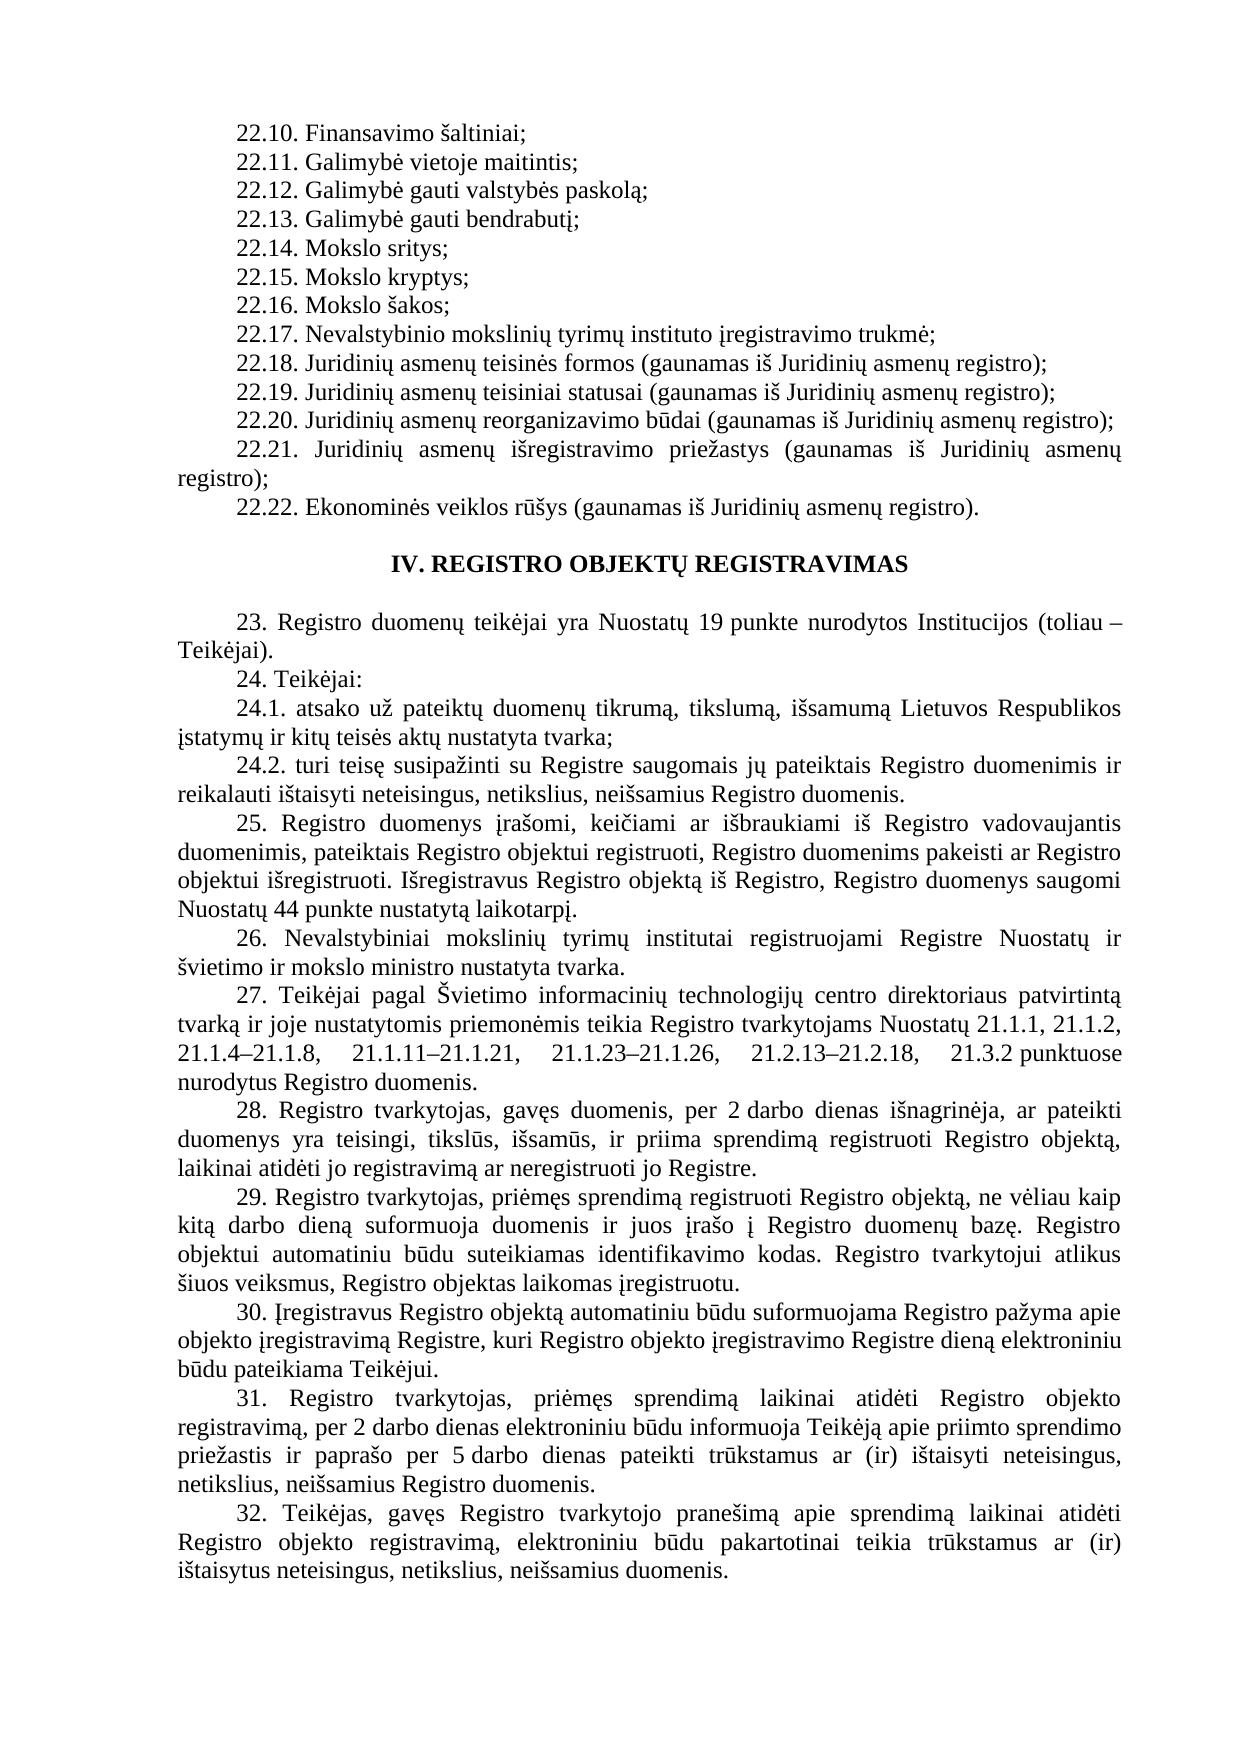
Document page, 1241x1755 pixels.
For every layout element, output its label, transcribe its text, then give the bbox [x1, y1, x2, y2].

text 28. Registro tvarkytojas, gavęs duomenis, per 2 darbo dienas išnagrinėja, ar pateikti duomenys yra teisingi, tikslūs, išsamūs, ir priima sprendimą registruoti Registro objektą, laikinai atidėti jo registravimą ar neregistruoti jo Registre. [177, 1096, 1122, 1182]
text 22.13. Galimybė gauti bendrabutį; [177, 204, 1122, 233]
text 22.10. Finansavimo šaltiniai; [177, 118, 1122, 147]
text 24. Teikėjai: [177, 664, 1122, 693]
text 22.18. Juridinių asmenų teisinės formos (gaunamas iš Juridinių asmenų registro); [177, 348, 1122, 377]
text 22.12. Galimybė gauti valstybės paskolą; [177, 176, 1122, 204]
text 24.2. turi teisę susipažinti su Registre saugomais jų pateiktais Registro duomenimis ir reikalauti ištaisyti neteisingus, netikslius, neišsamius Registro duomenis. [177, 751, 1122, 808]
text 22.11. Galimybė vietoje maitintis; [177, 147, 1122, 176]
text 22.19. Juridinių asmenų teisiniai statusai (gaunamas iš Juridinių asmenų registro); [177, 377, 1122, 406]
text 27. Teikėjai pagal Švietimo informacinių technologijų centro direktoriaus patvirtintą tvarką ir joje nustatytomis priemonėmis teikia Registro tvarkytojams Nuostatų 21.1.1, 21.1.2, 21.1.4–21.1.8, 21.1.11–21.1.21, 21.1.23–21.1.26, 21.2.13–21.2.18, 21.3.2 punktuose nurodytus Registro duomenis. [177, 981, 1122, 1096]
text 22.14. Mokslo sritys; [177, 233, 1122, 262]
text 24.1. atsako už pateiktų duomenų tikrumą, tikslumą, išsamumą Lietuvos Respublikos įstatymų ir kitų teisės aktų nustatyta tvarka; [177, 693, 1122, 751]
text 29. Registro tvarkytojas, priėmęs sprendimą registruoti Registro objektą, ne vėliau kaip kitą darbo dieną suformuoja duomenis ir juos įrašo į Registro duomenų bazę. Registro objektui automatiniu būdu suteikiamas identifikavimo kodas. Registro tvarkytojui atlikus šiuos veiksmus, Registro objektas laikomas įregistruotu. [177, 1182, 1122, 1297]
text 22.21. Juridinių asmenų išregistravimo priežastys (gaunamas iš Juridinių asmenų registro); [177, 434, 1122, 492]
text IV. REGISTRO OBJEKTŲ REGISTRAVIMAS [177, 549, 1122, 578]
text 30. Įregistravus Registro objektą automatiniu būdu suformuojama Registro pažyma apie objekto įregistravimą Registre, kuri Registro objekto įregistravimo Registre dieną elektroniniu būdu pateikiama Teikėjui. [177, 1297, 1122, 1383]
text 26. nevalstybiniai mokslinių tyrimų institutai registruojami Registre Nuostatų ir švietimo ir mokslo ministro nustatyta tvarka. [177, 923, 1122, 981]
text 22.20. Juridinių asmenų reorganizavimo būdai (gaunamas iš Juridinių asmenų registro); [177, 406, 1122, 434]
text 31. Registro tvarkytojas, priėmęs sprendimą laikinai atidėti Registro objekto registravimą, per 2 darbo dienas elektroniniu būdu informuoja Teikėją apie priimto sprendimo priežastis ir paprašo per 5 darbo dienas pateikti trūkstamus ar (ir) ištaisyti neteisingus, netikslius, neišsamius Registro duomenis. [177, 1383, 1122, 1498]
text 22.15. Mokslo kryptys; [177, 262, 1122, 291]
text 32. Teikėjas, gavęs Registro tvarkytojo pranešimą apie sprendimą laikinai atidėti Registro objekto registravimą, elektroniniu būdu pakartotinai teikia trūkstamus ar (ir) ištaisytus neteisingus, netikslius, neišsamius duomenis. [177, 1498, 1122, 1584]
text 22.16. Mokslo šakos; [177, 291, 1122, 319]
text 25. Registro duomenys įrašomi, keičiami ar išbraukiami iš Registro vadovaujantis duomenimis, pateiktais Registro objektui registruoti, Registro duomenims pakeisti ar Registro objektui išregistruoti. Išregistravus Registro objektą iš Registro, Registro duomenys saugomi Nuostatų 44 punkte nustatytą laikotarpį. [177, 808, 1122, 923]
text 23. Registro duomenų teikėjai yra Nuostatų 19 punkte nurodytos Institucijos (toliau –Teikėjai). [177, 607, 1122, 664]
text 22.22. Ekonominės veiklos rūšys (gaunamas iš Juridinių asmenų registro). [177, 492, 1122, 521]
text 22.17. Nevalstybinio mokslinių tyrimų instituto įregistravimo trukmė; [177, 319, 1122, 348]
